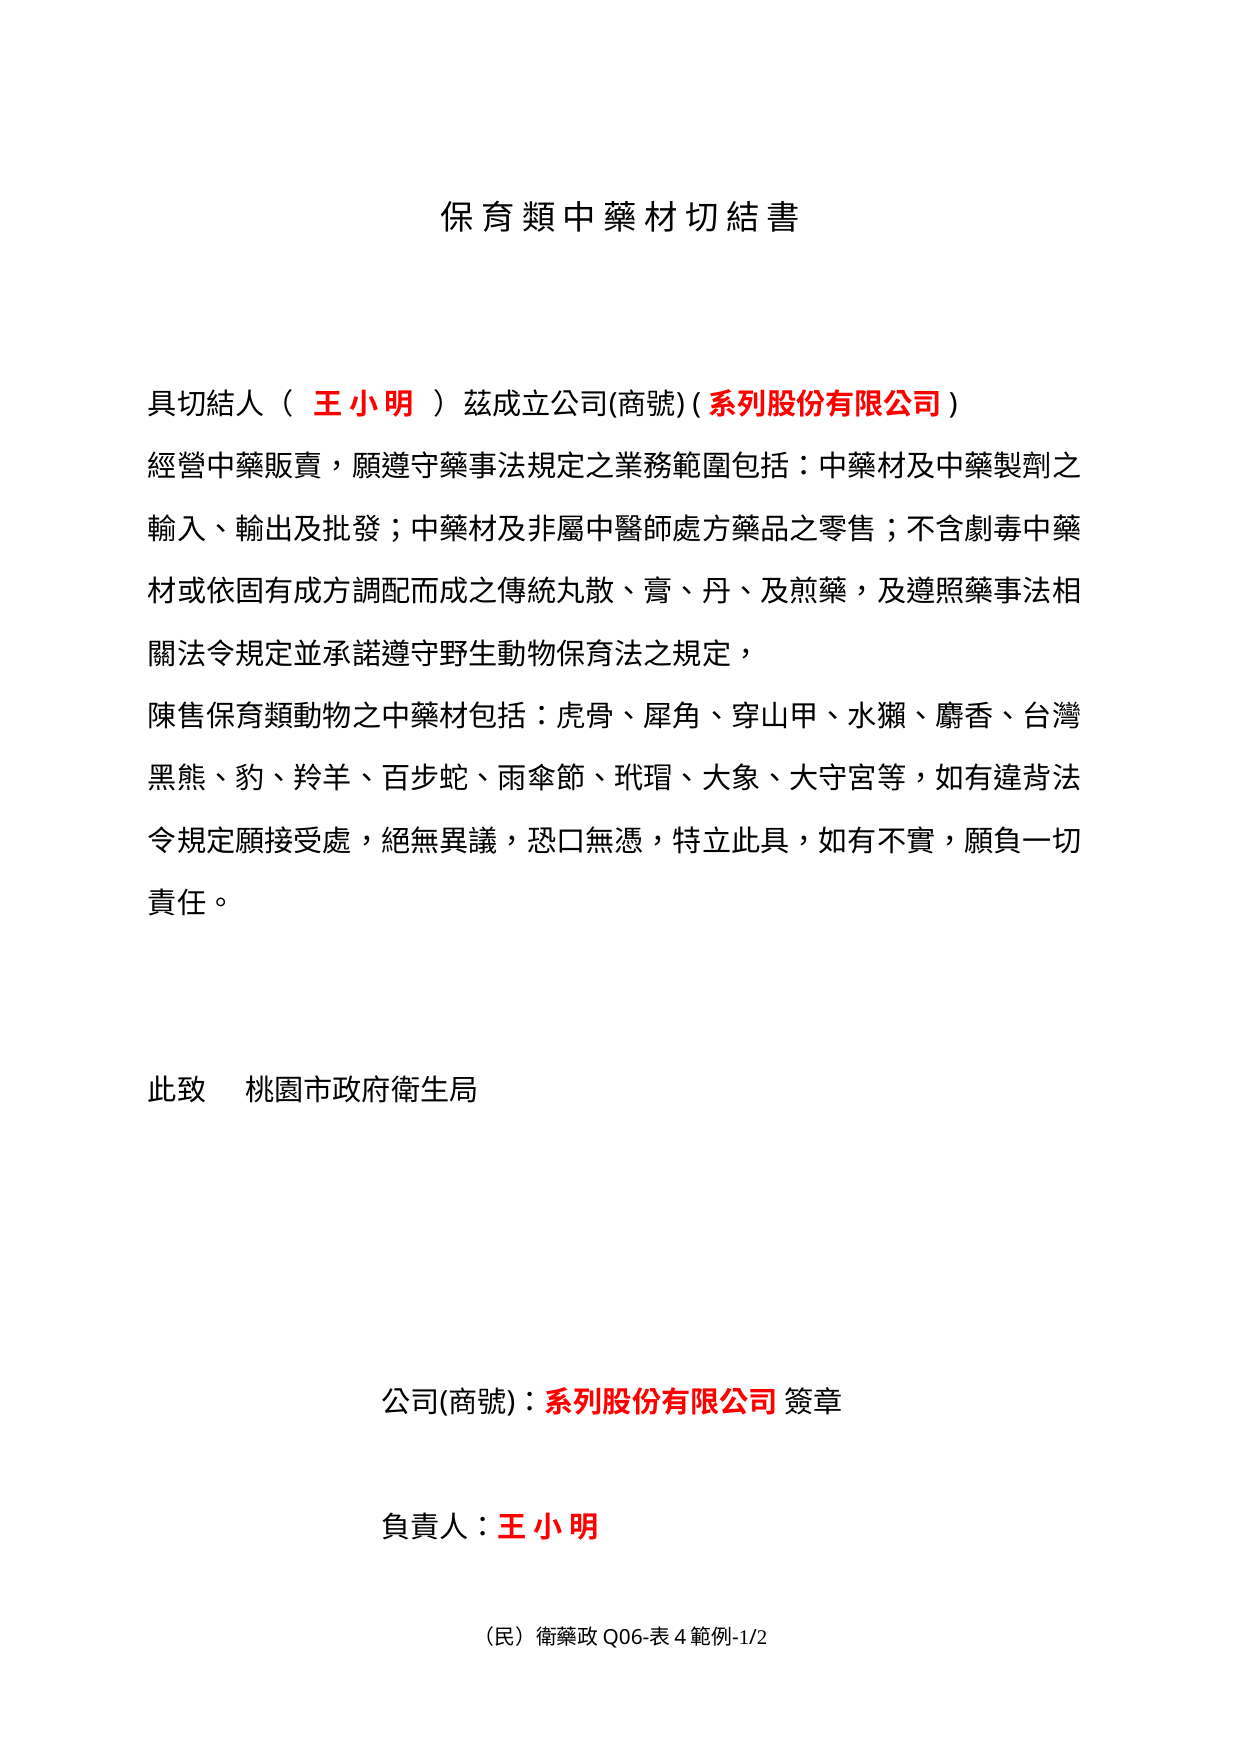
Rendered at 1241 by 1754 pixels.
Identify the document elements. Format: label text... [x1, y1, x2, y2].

text 公司(商號)：系列股份有限公司 簽章 [148, 1345, 1092, 1407]
text 此致 桃園市政府衛生局 [148, 1033, 1092, 1095]
text 具切結人（ 王 小 明 ）茲成立公司(商號) ( 系列股份有限公司 ) [148, 347, 1092, 409]
text 經營中藥販賣，願遵守藥事法規定之業務範圍包括：中藥材及中藥製劑之輸入、輸出及批發；中藥材及非屬中醫師處方藥品之零售；不含劇毒中藥材或依固有成方調配而成之傳統丸散、膏、丹、及煎藥，及遵照藥事法相關法令規定並承諾遵守野生動物保育法之規定， [148, 409, 1092, 658]
text 負責人：王 小 明 [148, 1470, 1092, 1532]
text 保 育 類 中 藥 材 切 結 書 [148, 159, 1092, 222]
text 陳售保育類動物之中藥材包括：虎骨、犀角、穿山甲、水獺、麝香、台灣黑熊、豹、羚羊、百步蛇、雨傘節、玳瑁、大象、大守宮等，如有違背法令規定願接受處，絕無異議，恐口無憑，特立此具，如有不實，願負一切責任。 [148, 658, 1092, 908]
